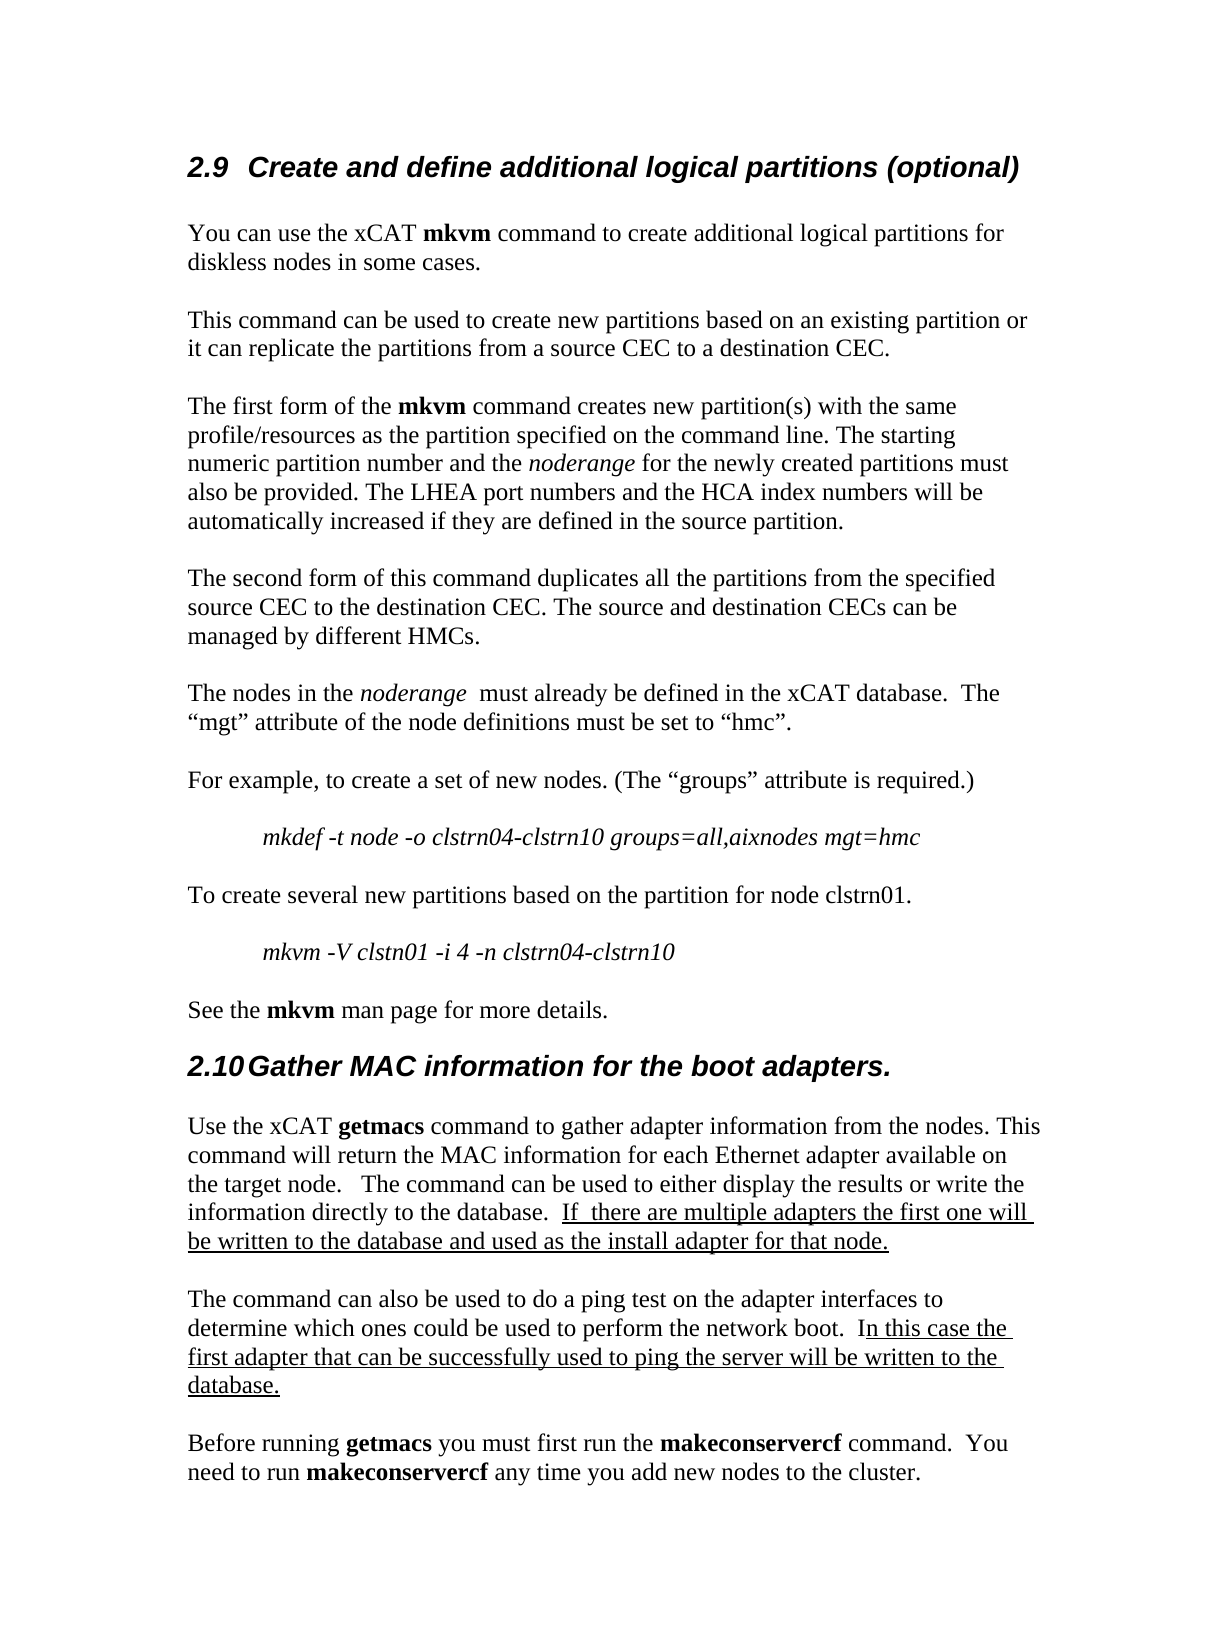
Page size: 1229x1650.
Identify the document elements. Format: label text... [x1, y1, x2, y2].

text mkdef -t node -o clstrn04-clstrn10 groups=all,aixnodes mgt=hmc [187, 822, 1041, 851]
subtitle Gather MAC information for the boot adapters. [187, 1048, 1041, 1082]
text This command can be used to create new partitions based on an existing partition or it can replicate the partitions from a source CEC to a destination CEC. [187, 305, 1041, 362]
text The nodes in the noderange must already be defined in the xCAT database. The “mgt” attribute of the node definitions must be set to “hmc”. [187, 678, 1041, 736]
text mkvm -V clstn01 -i 4 -n clstrn04-clstrn10 [262, 937, 1041, 966]
subtitle Create and define additional logical partitions (optional) [187, 150, 1041, 183]
text To create several new partitions based on the partition for node clstrn01. [187, 880, 1041, 908]
text See the mkvm man page for more details. [187, 995, 1041, 1023]
text You can use the xCAT mkvm command to create additional logical partitions for diskless nodes in some cases. [187, 218, 1041, 276]
text Use the xCAT getmacs command to gather adapter information from the nodes. This command will return the MAC information for each Ethernet adapter available on the target node. The command can be used to either display the results or write the information directly to the database. If there are multiple adapters the first one will be written to the database and used as the install adapter for that node. [187, 1111, 1041, 1255]
text For example, to create a set of new nodes. (The “groups” attribute is required.) [187, 765, 1041, 793]
text The first form of the mkvm command creates new partition(s) with the same profile/resources as the partition specified on the command line. The starting numeric partition number and the noderange for the newly created partitions must also be provided. The LHEA port numbers and the HCA index numbers will be automatically increased if they are defined in the source partition. [187, 391, 1041, 535]
text The second form of this command duplicates all the partitions from the specified source CEC to the destination CEC. The source and destination CECs can be managed by different HMCs. [187, 563, 1041, 650]
text Before running getmacs you must first run the makeconservercf command. You need to run makeconservercf any time you add new nodes to the cluster. [187, 1428, 1041, 1486]
text The command can also be used to do a ping test on the adapter interfaces to determine which ones could be used to perform the network boot. In this case the first adapter that can be successfully used to ping the server will be written to the database. [187, 1284, 1041, 1399]
